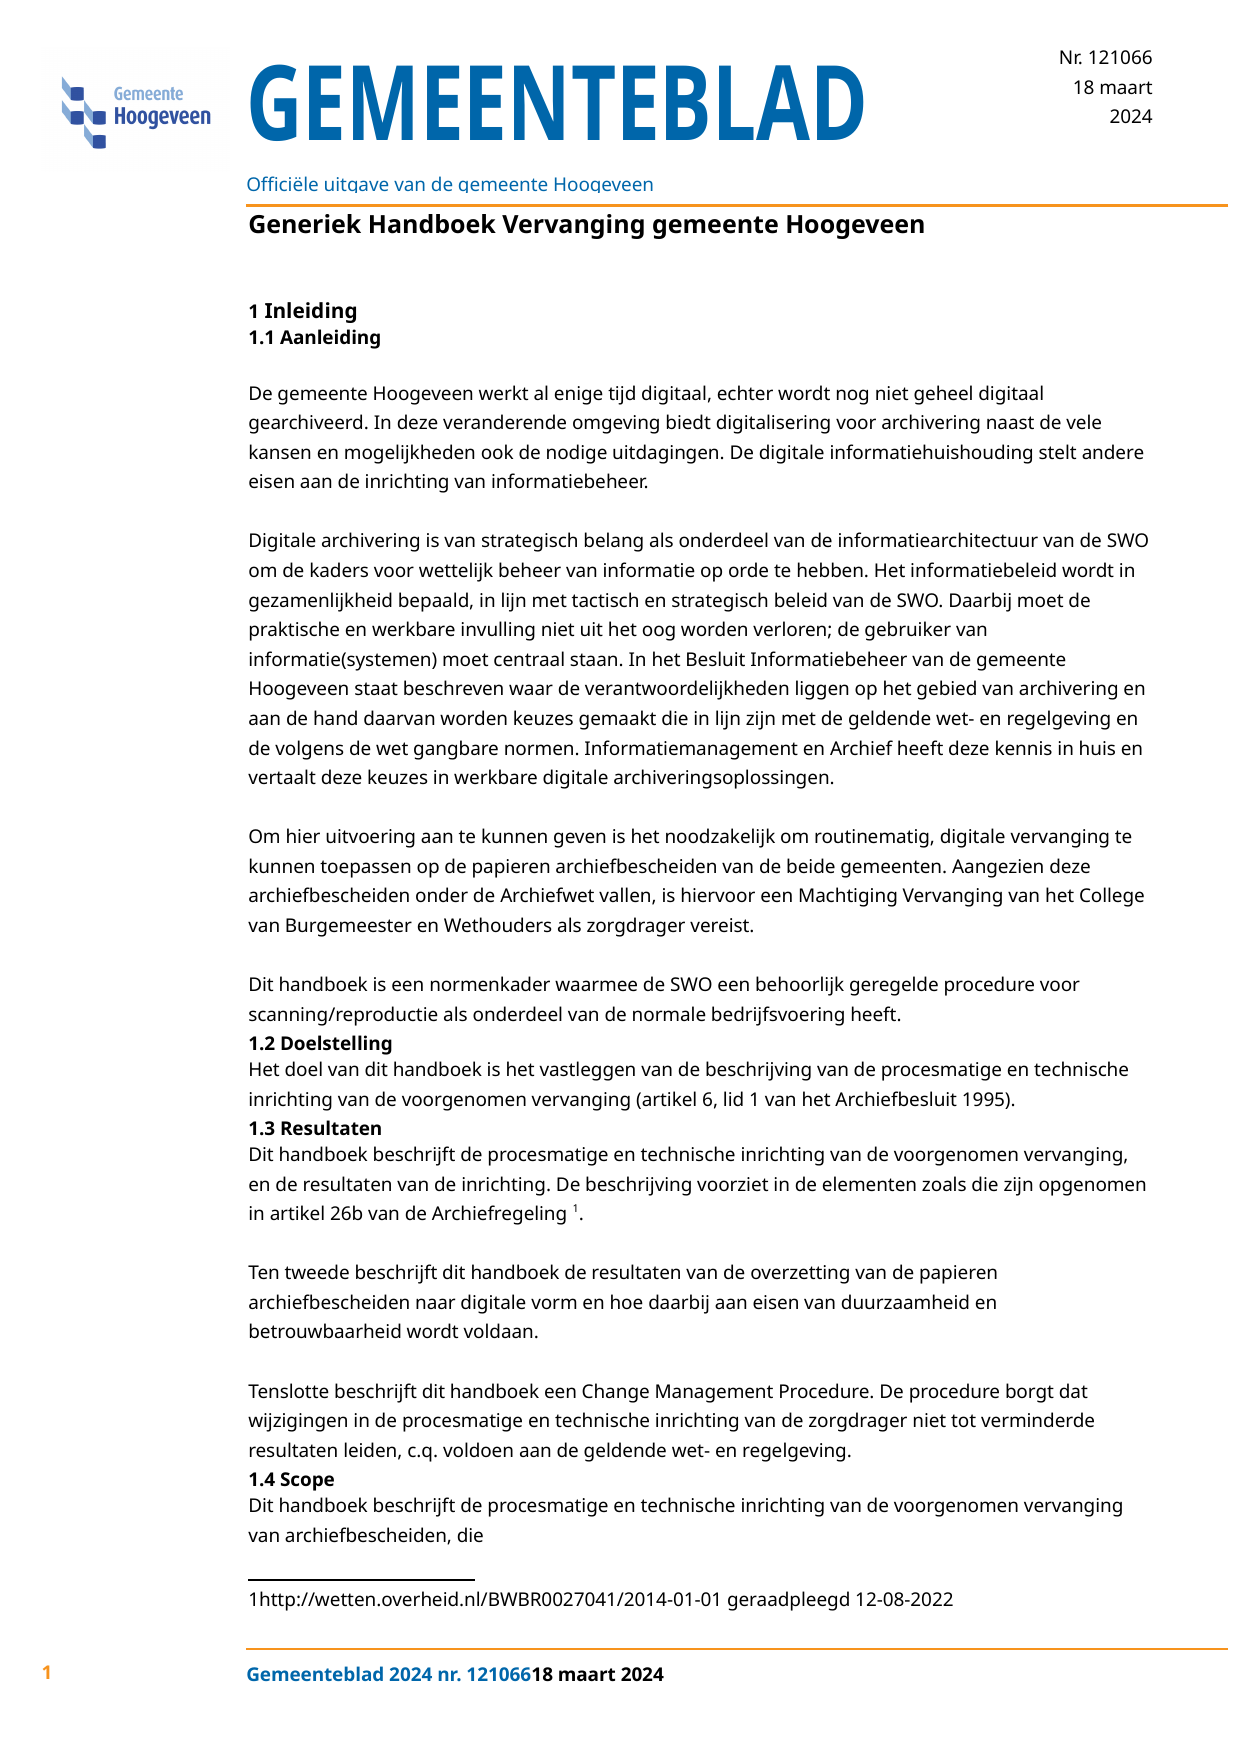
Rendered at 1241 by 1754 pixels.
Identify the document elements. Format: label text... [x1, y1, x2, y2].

text Generiek Handboek Vervanging gemeente Hoogeveen [248, 207, 1152, 241]
text 1.2 Doelstelling [248, 1031, 1152, 1056]
text Digitale archivering is van strategisch belang als onderdeel van de informatiearchitectuur van de SWO om de kaders voor wettelijk beheer van informatie op orde te hebben. Het informatiebeleid wordt in gezamenlijkheid bepaald, in lijn met tactisch en strategisch beleid van de SWO. Daarbij moet de praktische en werkbare invulling niet uit het oog worden verloren; de gebruiker van informatie(systemen) moet centraal staan. In het Besluit Informatiebeheer van de gemeente Hoogeveen staat beschreven waar de verantwoordelijkheden liggen op het gebied van archivering en aan de hand daarvan worden keuzes gemaakt die in lijn zijn met de geldende wet- en regelgeving en de volgens de wet gangbare normen. Informatiemanagement en Archief heeft deze kennis in huis en vertaalt deze keuzes in werkbare digitale archiveringsoplossingen. [248, 528, 1152, 790]
text 1.3 Resultaten [248, 1116, 1152, 1141]
text 1.1 Aanleiding [248, 324, 1152, 350]
text Dit handboek beschrijft de procesmatige en technische inrichting van de voorgenomen vervanging van archiefbescheiden, die [248, 1492, 1152, 1548]
text Tenslotte beschrijft dit handboek een Change Management Procedure. De procedure borgt dat wijzigingen in de procesmatige en technische inrichting van de zorgdrager niet tot verminderde resultaten leiden, c.q. voldoen aan de geldende wet- en regelgeving. [248, 1378, 1152, 1463]
text Het doel van dit handboek is het vastleggen van de beschrijving van de procesmatige en technische inrichting van de voorgenomen vervanging (artikel 6, lid 1 van het Archiefbesluit 1995). [248, 1056, 1152, 1112]
picture [41, 47, 231, 172]
text De gemeente Hoogeveen werkt al enige tijd digitaal, echter wordt nog niet geheel digitaal gearchiveerd. In deze veranderende omgeving biedt digitalisering voor archivering naast de vele kansen en mogelijkheden ook de nodige uitdagingen. De digitale informatiehuishouding stelt andere eisen aan de inrichting van informatiebeheer. [248, 380, 1152, 494]
text Dit handboek is een normenkader waarmee de SWO een behoorlijk geregelde procedure voor scanning/reproductie als onderdeel van de normale bedrijfsvoering heeft. [248, 971, 1152, 1027]
text Dit handboek beschrijft de procesmatige en technische inrichting van de voorgenomen vervanging, en de resultaten van de inrichting. De beschrijving voorziet in de elementen zoals die zijn opgenomen in artikel 26b van de Archiefregeling . [248, 1141, 1152, 1226]
text 1 Inleiding [248, 296, 1152, 324]
text 1.4 Scope [248, 1467, 1152, 1492]
text http://wetten.overheid.nl/BWBR0027041/2014-01-01 geraadpleegd 12-08-2022 [248, 1586, 1152, 1612]
text Om hier uitvoering aan te kunnen geven is het noodzakelijk om routinematig, digitale vervanging te kunnen toepassen op de papieren archiefbescheiden van de beide gemeenten. Aangezien deze archiefbescheiden onder de Archiefwet vallen, is hiervoor een Machtiging Vervanging van het College van Burgemeester en Wethouders als zorgdrager vereist. [248, 823, 1152, 938]
text Ten tweede beschrijft dit handboek de resultaten van de overzetting van de papieren archiefbescheiden naar digitale vorm en hoe daarbij aan eisen van duurzaamheid en betrouwbaarheid wordt voldaan. [248, 1259, 1152, 1344]
